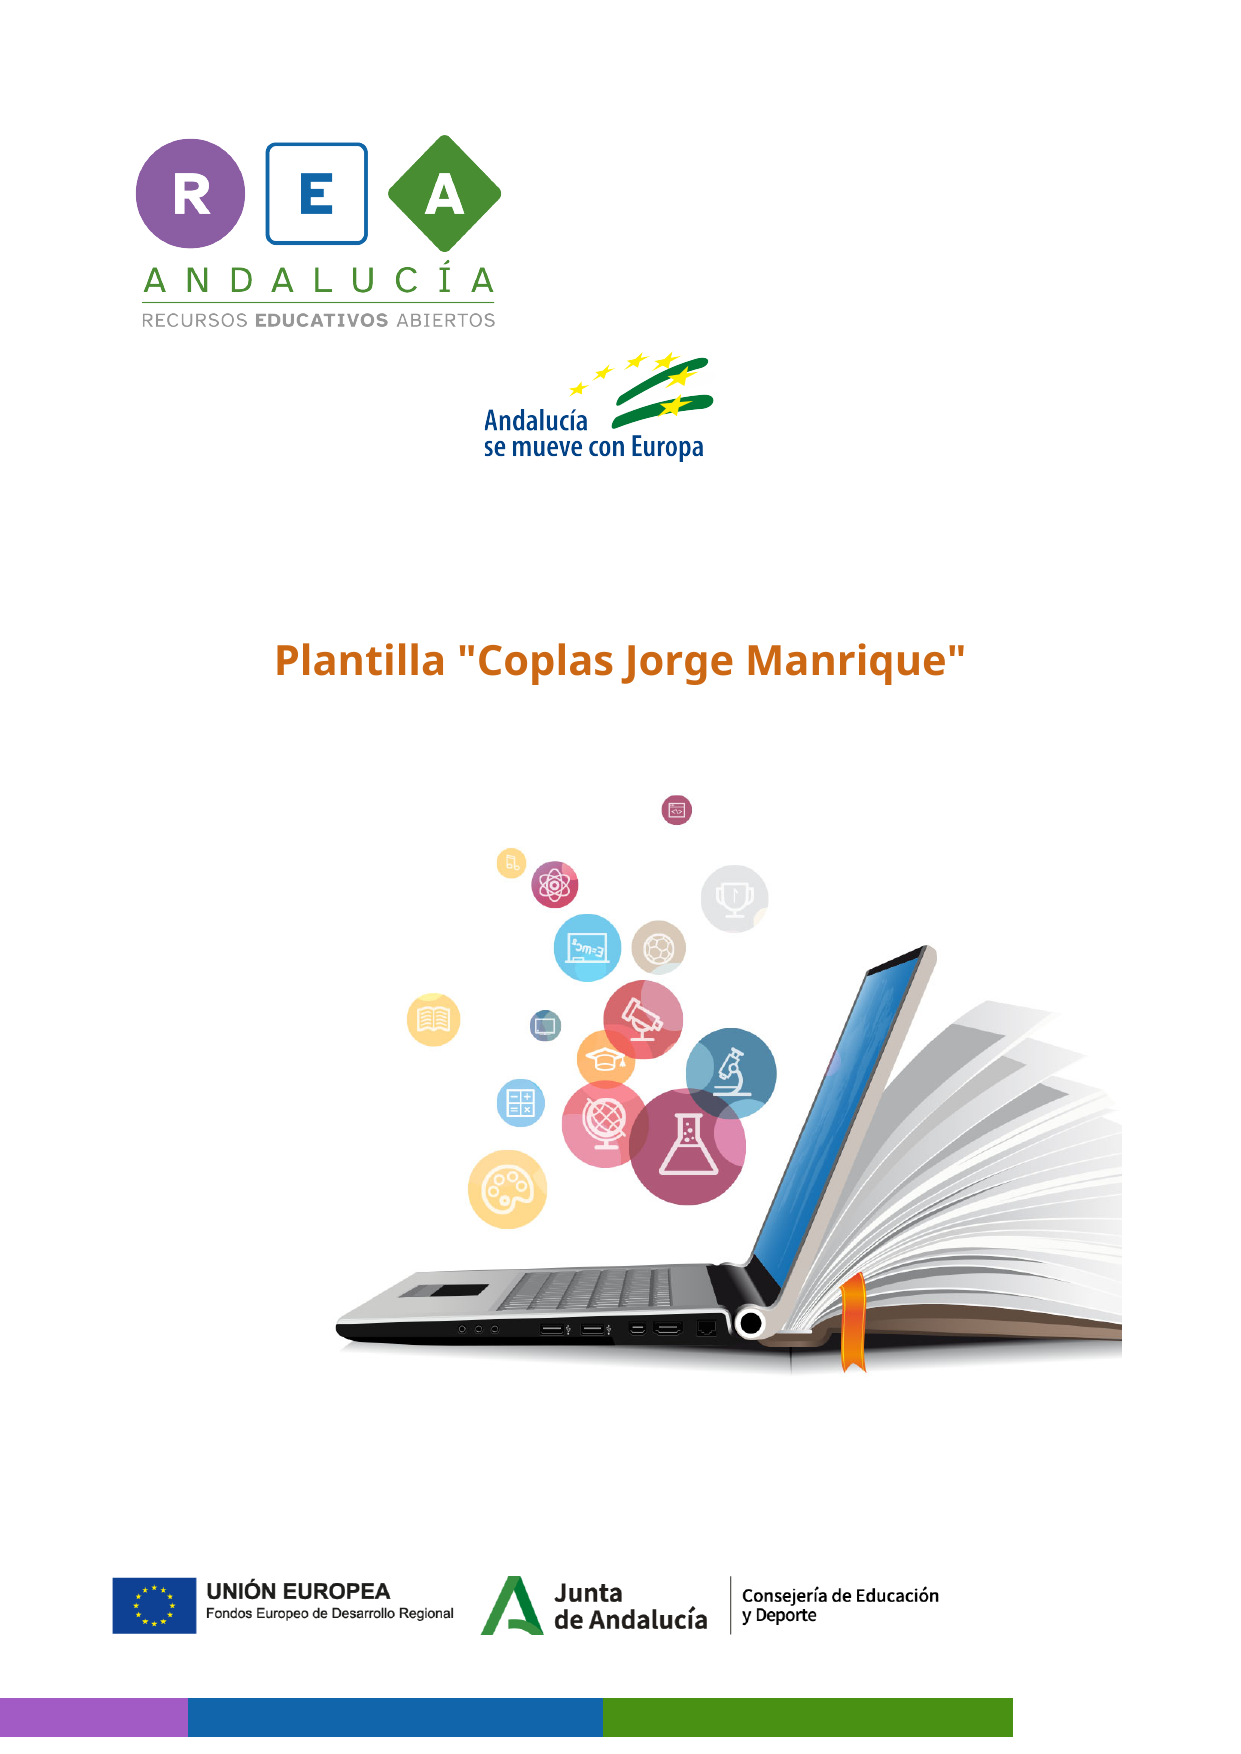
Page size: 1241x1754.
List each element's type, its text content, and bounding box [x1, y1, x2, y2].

picture [290, 762, 1122, 1404]
title Plantilla "Coplas Jorge Manrique" [118, 631, 1122, 687]
picture [0, 1490, 1013, 1737]
picture [118, 118, 715, 462]
